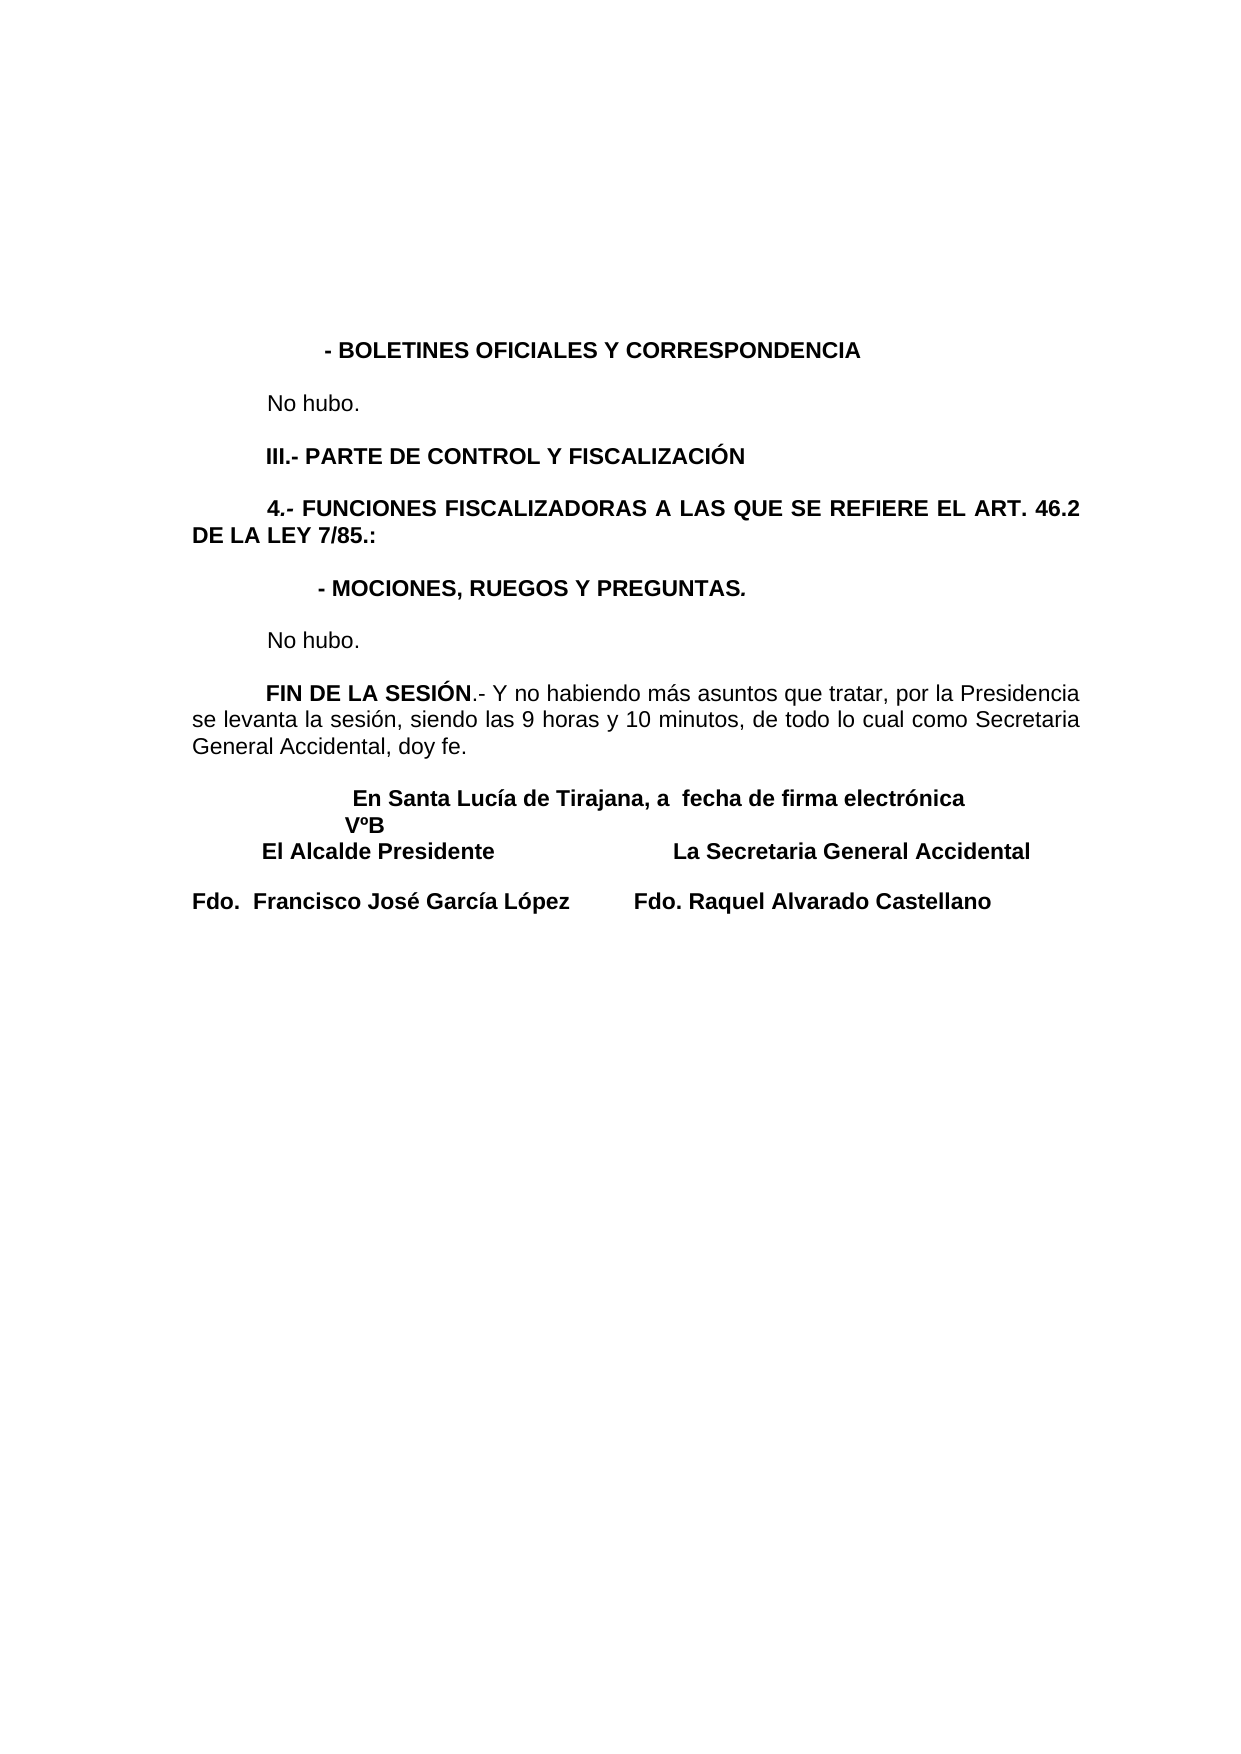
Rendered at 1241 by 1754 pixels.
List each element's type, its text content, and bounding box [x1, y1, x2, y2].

text No hubo. [267, 627, 1081, 653]
text - MOCIONES, RUEGOS Y PREGUNTAS. [267, 574, 1081, 601]
text En Santa Lucía de Tirajana, a fecha de firma electrónica [192, 785, 1081, 812]
text Fdo. Francisco José García López Fdo. Raquel Alvarado Castellano [192, 888, 1081, 915]
text FIN DE LA SESIÓN.- Y no habiendo más asuntos que tratar, por la Presidencia se levanta la sesión, siendo las 9 horas y 10 minutos, de todo lo cual como Secretaria General Accidental, doy fe. [192, 680, 1081, 759]
text El Alcalde Presidente La Secretaria General Accidental [236, 838, 1081, 864]
text - BOLETINES OFICIALES Y CORRESPONDENCIA [192, 337, 1081, 364]
text 4.- FUNCIONES FISCALIZADORAS A LAS QUE SE REFIERE EL ART. 46.2 DE LA LEY 7/85.: [192, 495, 1081, 548]
text VºB [192, 812, 1081, 838]
text No hubo. [267, 390, 1081, 416]
text III.- PARTE DE CONTROL Y FISCALIZACIÓN [192, 443, 1081, 469]
